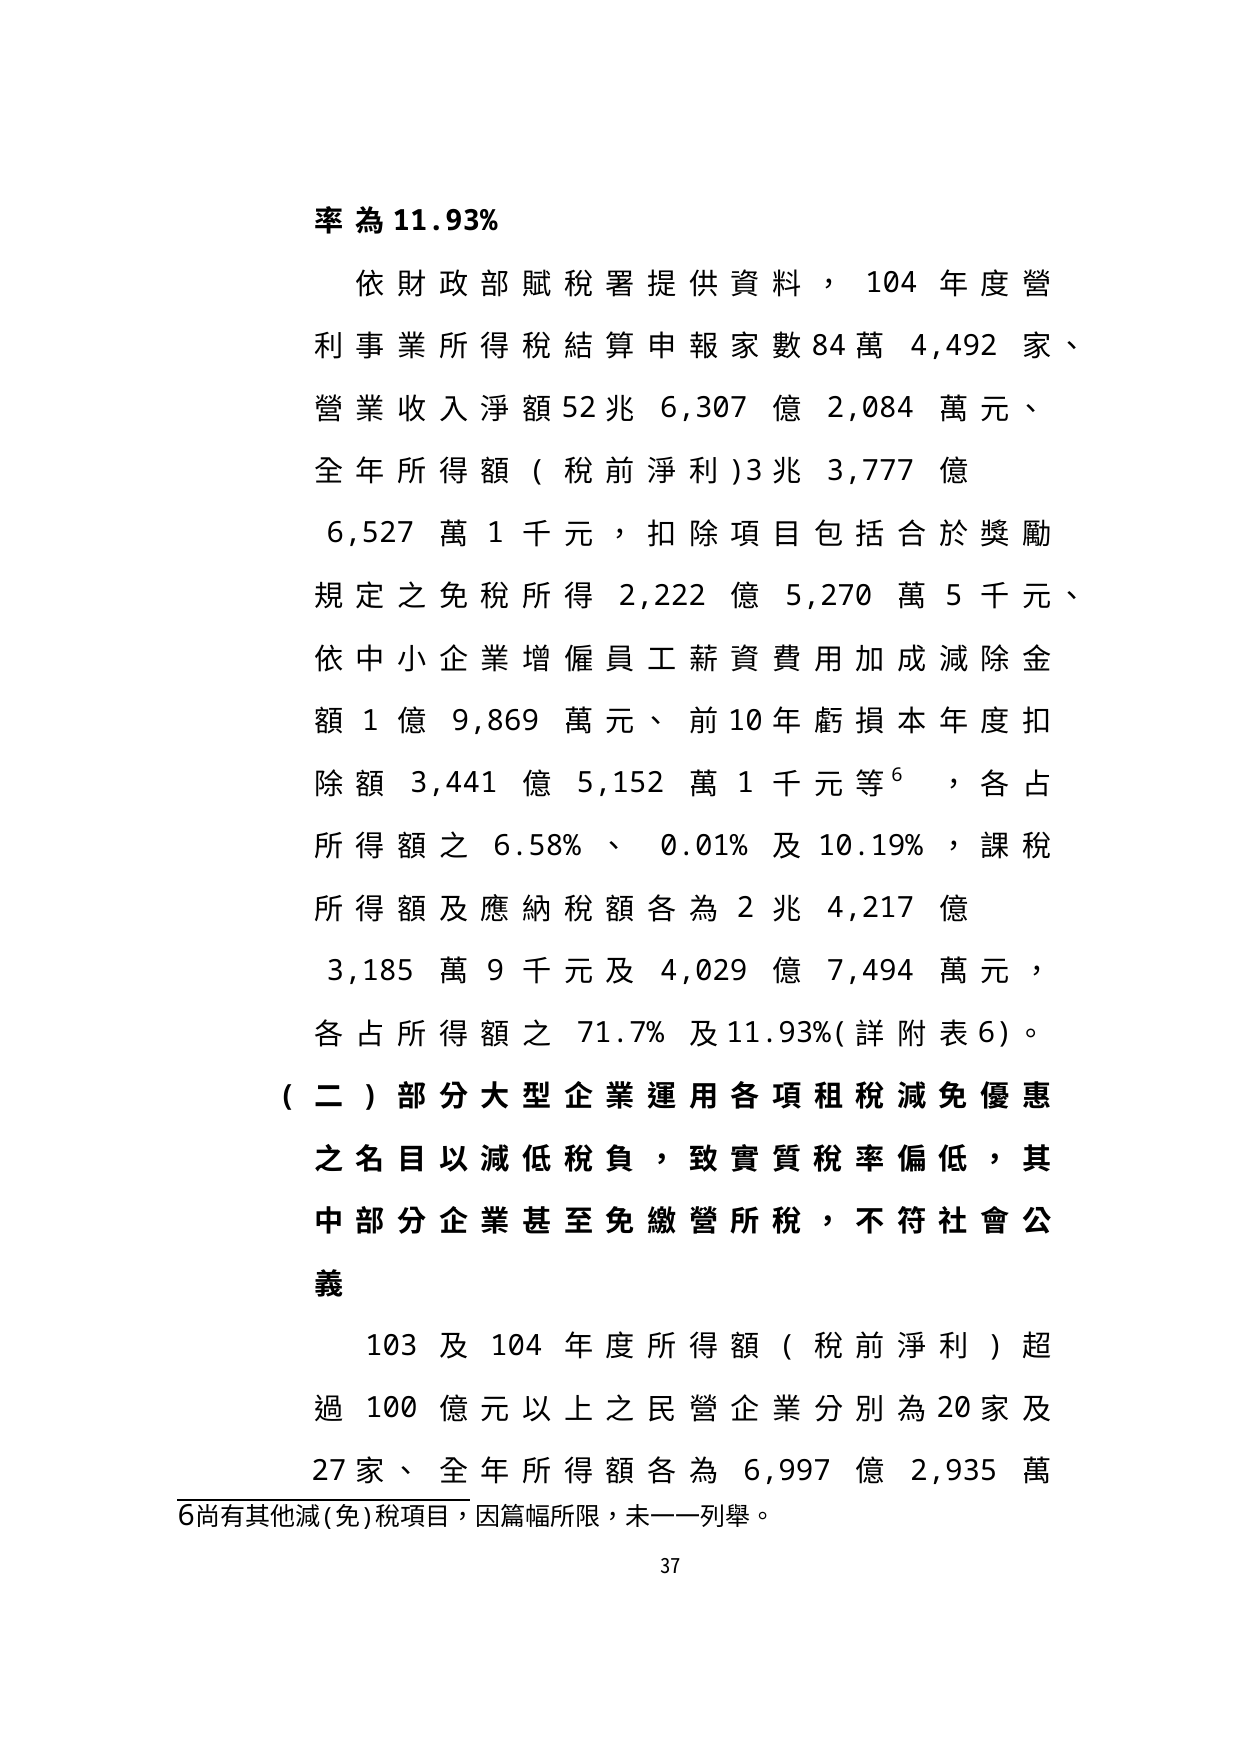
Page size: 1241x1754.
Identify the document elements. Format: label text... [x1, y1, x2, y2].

text 率為11.93% [242, 177, 1058, 240]
text 103及104年度所得額(稅前淨利)超過100億元以上之民營企業分別為20家及27家、全年所得額各為6,997億2,935萬 [271, 1302, 1058, 1490]
text 尚有其他減(免)稅項目，因篇幅所限，未一一列舉。 [177, 1500, 1063, 1532]
text (二)部分大型企業運用各項租稅減免優惠之名目以減低稅負，致實質稅率偏低，其中部分企業甚至免繳營所稅，不符社會公義 [242, 1052, 1058, 1302]
text 依財政部賦稅署提供資料，104年度營利事業所得稅結算申報家數84萬4,492家、營業收入淨額52兆6,307億2,084萬元、全年所得額(稅前淨利)3兆3,777億6,527萬1千元，扣除項目包括合於獎勵規定之免稅所得2,222億5,270萬5千元、依中小企業增僱員工薪資費用加成減除金額1億9,869萬元、前10年虧損本年度扣除額3,441億5,152萬1千元等，各占所得額之6.58%、0.01%及10.19%，課稅所得額及應納稅額各為2兆4,217億3,185萬9千元及4,029億7,494萬元，各占所得額之71.7%及11.93%(詳附表6)。 [271, 240, 1058, 1052]
